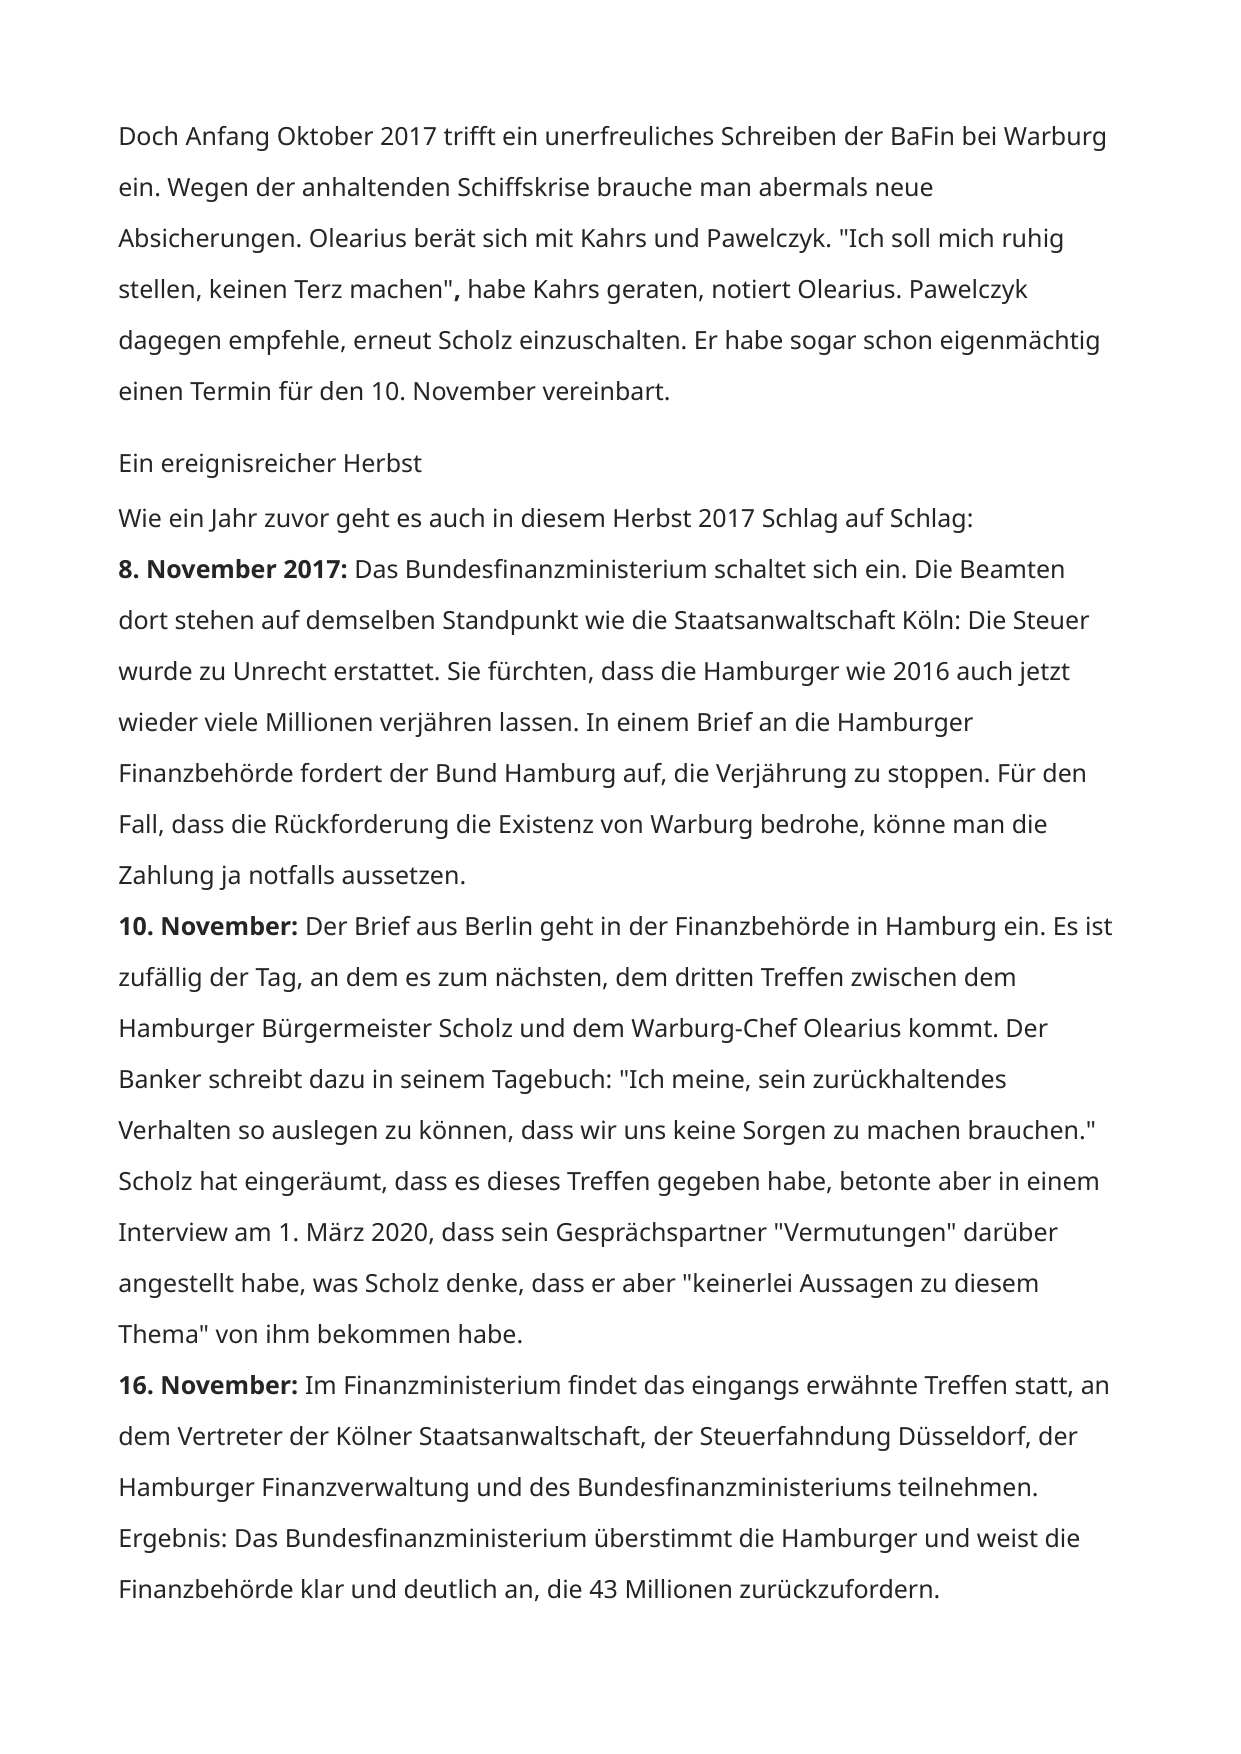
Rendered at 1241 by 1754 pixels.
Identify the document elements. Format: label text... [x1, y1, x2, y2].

text Doch Anfang Oktober 2017 trifft ein unerfreuliches Schreiben der BaFin bei Warburg ein. Wegen der anhaltenden Schiffskrise brauche man abermals neue Absicherungen. Olearius berät sich mit Kahrs und Pawelczyk. "Ich soll mich ruhig stellen, keinen Terz machen", habe Kahrs geraten, notiert Olearius. Pawelczyk dagegen empfehle, erneut Scholz einzuschalten. Er habe sogar schon eigenmächtig einen Termin für den 10. November vereinbart. [118, 118, 1122, 407]
subtitle Ein ereignisreicher Herbst [118, 445, 1122, 479]
text 16. November: Im Finanzministerium findet das eingangs erwähnte Treffen statt, an dem Vertreter der Kölner Staatsanwaltschaft, der Steuerfahndung Düsseldorf, der Hamburger Finanzverwaltung und des Bundesfinanzministeriums teilnehmen. Ergebnis: Das Bundesfinanzministerium überstimmt die Hamburger und weist die Finanzbehörde klar und deutlich an, die 43 Millionen zurückzufordern. [118, 1368, 1122, 1606]
text 8. November 2017: Das Bundesfinanzministerium schaltet sich ein. Die Beamten dort stehen auf demselben Standpunkt wie die Staatsanwaltschaft Köln: Die Steuer wurde zu Unrecht erstattet. Sie fürchten, dass die Hamburger wie 2016 auch jetzt wieder viele Millionen verjähren lassen. In einem Brief an die Hamburger Finanzbehörde fordert der Bund Hamburg auf, die Verjährung zu stoppen. Für den Fall, dass die Rückforderung die Existenz von Warburg bedrohe, könne man die Zahlung ja notfalls aussetzen. [118, 551, 1122, 892]
text Wie ein Jahr zuvor geht es auch in diesem Herbst 2017 Schlag auf Schlag: [118, 500, 1122, 534]
text 10. November: Der Brief aus Berlin geht in der Finanzbehörde in Hamburg ein. Es ist zufällig der Tag, an dem es zum nächsten, dem dritten Treffen zwischen dem Hamburger Bürgermeister Scholz und dem Warburg-Chef Olearius kommt. Der Banker schreibt dazu in seinem Tagebuch: "Ich meine, sein zurückhaltendes Verhalten so auslegen zu können, dass wir uns keine Sorgen zu machen brauchen." Scholz hat eingeräumt, dass es dieses Treffen gegeben habe, betonte aber in einem Interview am 1. März 2020, dass sein Gesprächspartner "Vermutungen" darüber angestellt habe, was Scholz denke, dass er aber "keinerlei Aussagen zu diesem Thema" von ihm bekommen habe. [118, 908, 1122, 1351]
